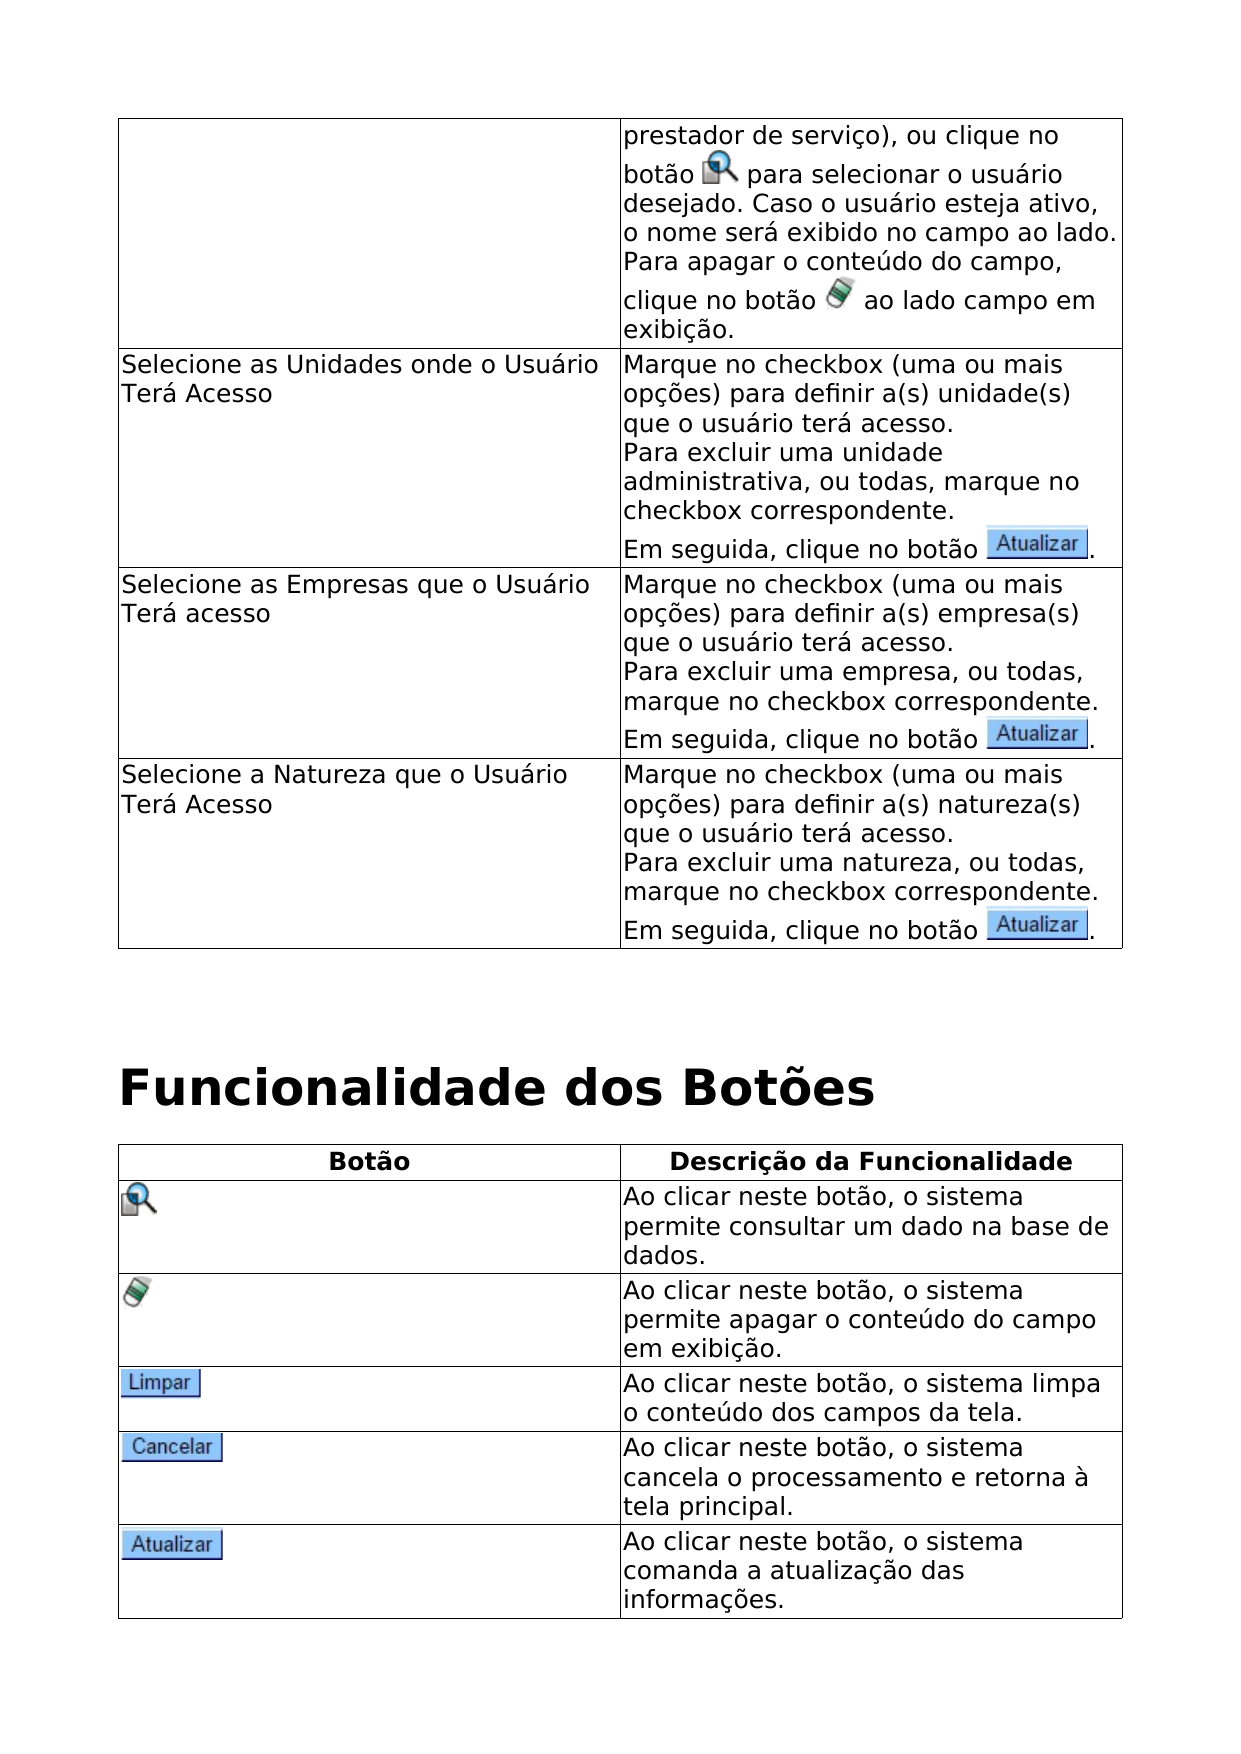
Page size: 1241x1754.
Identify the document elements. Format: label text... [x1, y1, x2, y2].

table_cell [119, 1525, 620, 1617]
table_cell Ao clicar neste botão, o sistema permite consultar um dado na base de dados. [621, 1181, 1122, 1273]
table_cell Ao clicar neste botão, o sistema limpa o conteúdo dos campos da tela. [621, 1367, 1122, 1431]
picture [121, 1182, 157, 1216]
table_cell Ao clicar neste botão, o sistema cancela o processamento e retorna à tela principal. [621, 1432, 1122, 1524]
table_cell Marque no checkbox (uma ou mais opções) para definir a(s) empresa(s) que o usuário terá acesso. Para excluir uma empresa, ou todas, marque no checkbox correspondente. Em seguida, clique no botão . [621, 568, 1122, 758]
table_cell [119, 1181, 620, 1273]
table_cell Ao clicar neste botão, o sistema permite apagar o conteúdo do campo em exibição. [621, 1274, 1122, 1366]
picture [121, 1369, 201, 1399]
picture [986, 906, 1088, 940]
subtitle Funcionalidade dos Botões [118, 1059, 1122, 1117]
picture [702, 150, 739, 184]
table_cell prestador de serviço), ou clique no botão para selecionar o usuário desejado. Caso o usuário esteja ativo, o nome será exibido no campo ao lado. Para apagar o conteúdo do campo, clique no botão ao lado campo em exibição. [621, 119, 1122, 347]
picture [121, 1276, 153, 1309]
table_cell Ao clicar neste botão, o sistema comanda a atualização das informações. [621, 1525, 1122, 1617]
table_header Botão [119, 1145, 620, 1179]
picture [824, 276, 856, 310]
table_cell [119, 1432, 620, 1524]
picture [121, 1433, 223, 1462]
table_cell [119, 1367, 620, 1431]
table_cell Selecione a Natureza que o Usuário Terá Acesso [119, 759, 620, 948]
table_cell Marque no checkbox (uma ou mais opções) para definir a(s) natureza(s) que o usuário terá acesso. Para excluir uma natureza, ou todas, marque no checkbox correspondente. Em seguida, clique no botão . [621, 759, 1122, 948]
table_cell [119, 119, 620, 347]
table_cell Marque no checkbox (uma ou mais opções) para definir a(s) unidade(s) que o usuário terá acesso. Para excluir uma unidade administrativa, ou todas, marque no checkbox correspondente. Em seguida, clique no botão . [621, 349, 1122, 567]
table_cell Selecione as Unidades onde o Usuário Terá Acesso [119, 349, 620, 567]
table_header Descrição da Funcionalidade [621, 1145, 1122, 1179]
table_cell [119, 1274, 620, 1366]
picture [986, 525, 1088, 559]
picture [121, 1527, 223, 1560]
picture [986, 716, 1088, 749]
table_cell Selecione as Empresas que o Usuário Terá acesso [119, 568, 620, 758]
